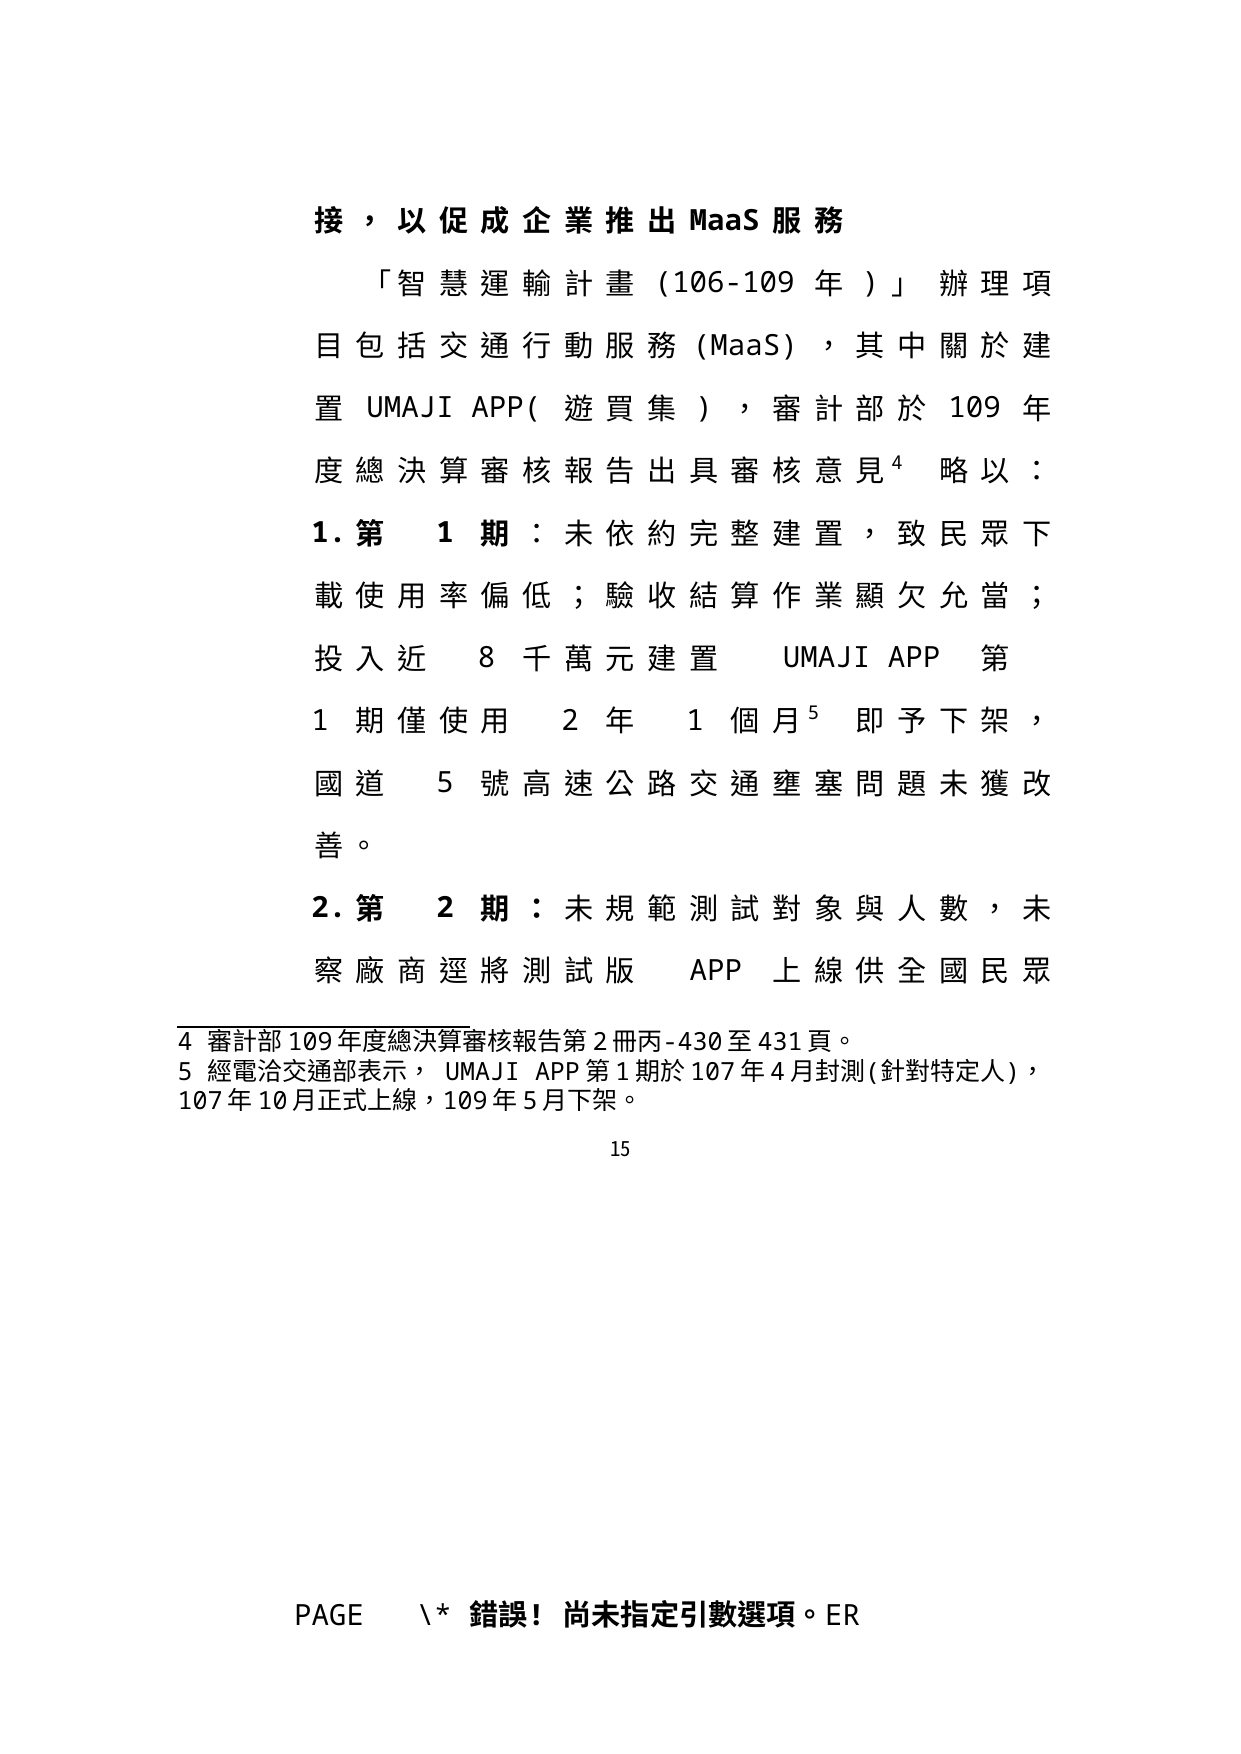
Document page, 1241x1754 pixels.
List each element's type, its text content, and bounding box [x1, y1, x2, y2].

text 審計部109年度總決算審核報告第2冊丙-430至431頁。 [177, 1027, 1063, 1057]
text 「智慧運輸計畫(106-109年)」辦理項目包括交通行動服務(MaaS)，其中關於建置UMAJI APP(遊買集)，審計部於109年度總決算審核報告出具審核意見略以： [271, 240, 1058, 490]
text 經電洽交通部表示， UMAJI APP第1期於107年4月封測(針對特定人)，107年10月正式上線，109年5月下架。 [177, 1057, 1063, 1115]
text 2.第 2 期：未規範測試對象與人數，未察廠商逕將測試版 APP 上線供全國民眾 [271, 865, 1058, 990]
text 1.第 1 期：未依約完整建置，致民眾下載使用率偏低；驗收結算作業顯欠允當；投入近 8 千萬元建置 UMAJI APP 第 1 期僅使用 2 年 1 個月即予下架，國道 5 號高速公路交通壅塞問題未獲改善。 [271, 490, 1058, 865]
text 接，以促成企業推出MaaS服務 [242, 177, 1058, 240]
